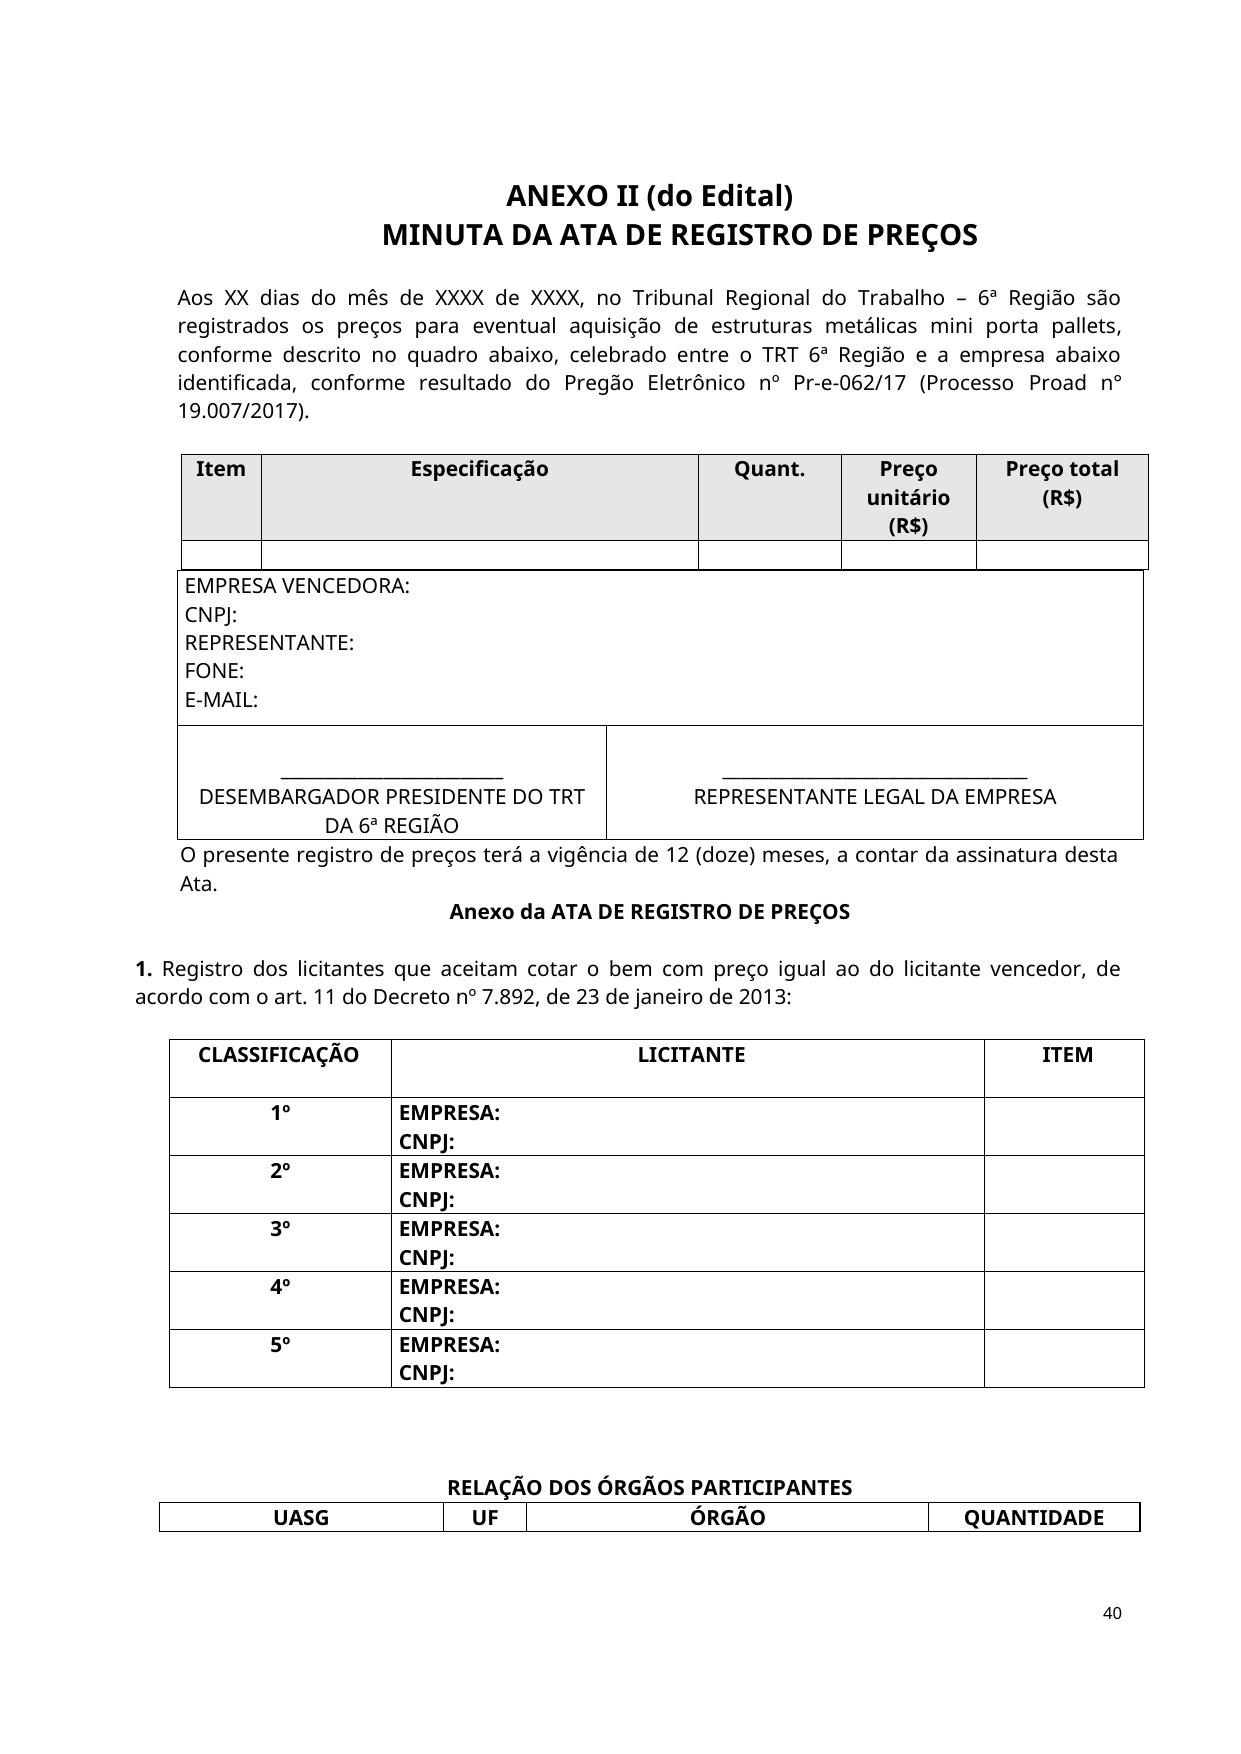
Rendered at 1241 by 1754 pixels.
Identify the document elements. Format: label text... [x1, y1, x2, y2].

table_header Preço total (R$) [977, 455, 1148, 540]
text 1. Registro dos licitantes que aceitam cotar o bem com preço igual ao do licitante vencedor, de acordo com o art. 11 do Decreto nº 7.892, de 23 de janeiro de 2013: [135, 954, 1122, 1011]
table_header CLASSIFICAÇÃO [170, 1040, 391, 1097]
table_cell 5º [170, 1330, 391, 1387]
table_cell [977, 541, 1148, 569]
table_cell 3º [170, 1214, 391, 1271]
table_header ÓRGÃO [527, 1503, 928, 1531]
text RELAÇÃO DOS ÓRGÃOS PARTICIPANTES [177, 1473, 1122, 1502]
table_cell [985, 1098, 1144, 1155]
table_cell __________________________ DESEMBARGADOR PRESIDENTE DO TRT DA 6ª REGIÃO [178, 726, 606, 839]
table_header UASG [160, 1503, 443, 1531]
table_header UF [444, 1503, 526, 1531]
text ANEXO II (do Edital) [177, 175, 1122, 215]
text Aos XX dias do mês de XXXX de XXXX, no Tribunal Regional do Trabalho – 6ª Região são registrados os preços para eventual aquisição de estruturas metálicas mini porta pallets, conforme descrito no quadro abaixo, celebrado entre o TRT 6ª Região e a empresa abaixo identificada, conforme resultado do Pregão Eletrônico nº Pr-e-062/17 (Processo Proad n° 19.007/2017). [177, 283, 1122, 425]
table_header ITEM [985, 1040, 1144, 1097]
table_cell [182, 541, 261, 569]
table_cell [842, 541, 976, 569]
table_cell [699, 541, 841, 569]
table_cell EMPRESA: CNPJ: [392, 1330, 984, 1387]
table_header Item [182, 455, 261, 540]
table_cell [985, 1214, 1144, 1271]
text MINUTA DA ATA DE REGISTRO DE PREÇOS [177, 215, 1122, 254]
table_header QUANTIDADE [929, 1503, 1139, 1531]
table_cell [985, 1330, 1144, 1387]
text O presente registro de preços terá a vigência de 12 (doze) meses, a contar da assinatura desta Ata. [180, 840, 1119, 897]
table_cell [985, 1156, 1144, 1213]
table_cell _________________________________ REPRESENTANTE LEGAL DA EMPRESA [607, 726, 1143, 839]
table_cell EMPRESA: CNPJ: [392, 1156, 984, 1213]
table_header Especificação [262, 455, 698, 540]
table_cell EMPRESA: CNPJ: [392, 1098, 984, 1155]
table_cell 2º [170, 1156, 391, 1213]
table_cell 4º [170, 1272, 391, 1329]
table_cell [985, 1272, 1144, 1329]
table_header LICITANTE [392, 1040, 984, 1097]
table_header Quant. [699, 455, 841, 540]
table_cell 1º [170, 1098, 391, 1155]
table_cell [262, 541, 698, 569]
table_header Preço unitário (R$) [842, 455, 976, 540]
table_header EMPRESA VENCEDORA: CNPJ: REPRESENTANTE: FONE: E-MAIL: [178, 571, 1143, 724]
text Anexo da ATA DE REGISTRO DE PREÇOS [177, 897, 1122, 926]
table_cell EMPRESA: CNPJ: [392, 1272, 984, 1329]
table_cell EMPRESA: CNPJ: [392, 1214, 984, 1271]
